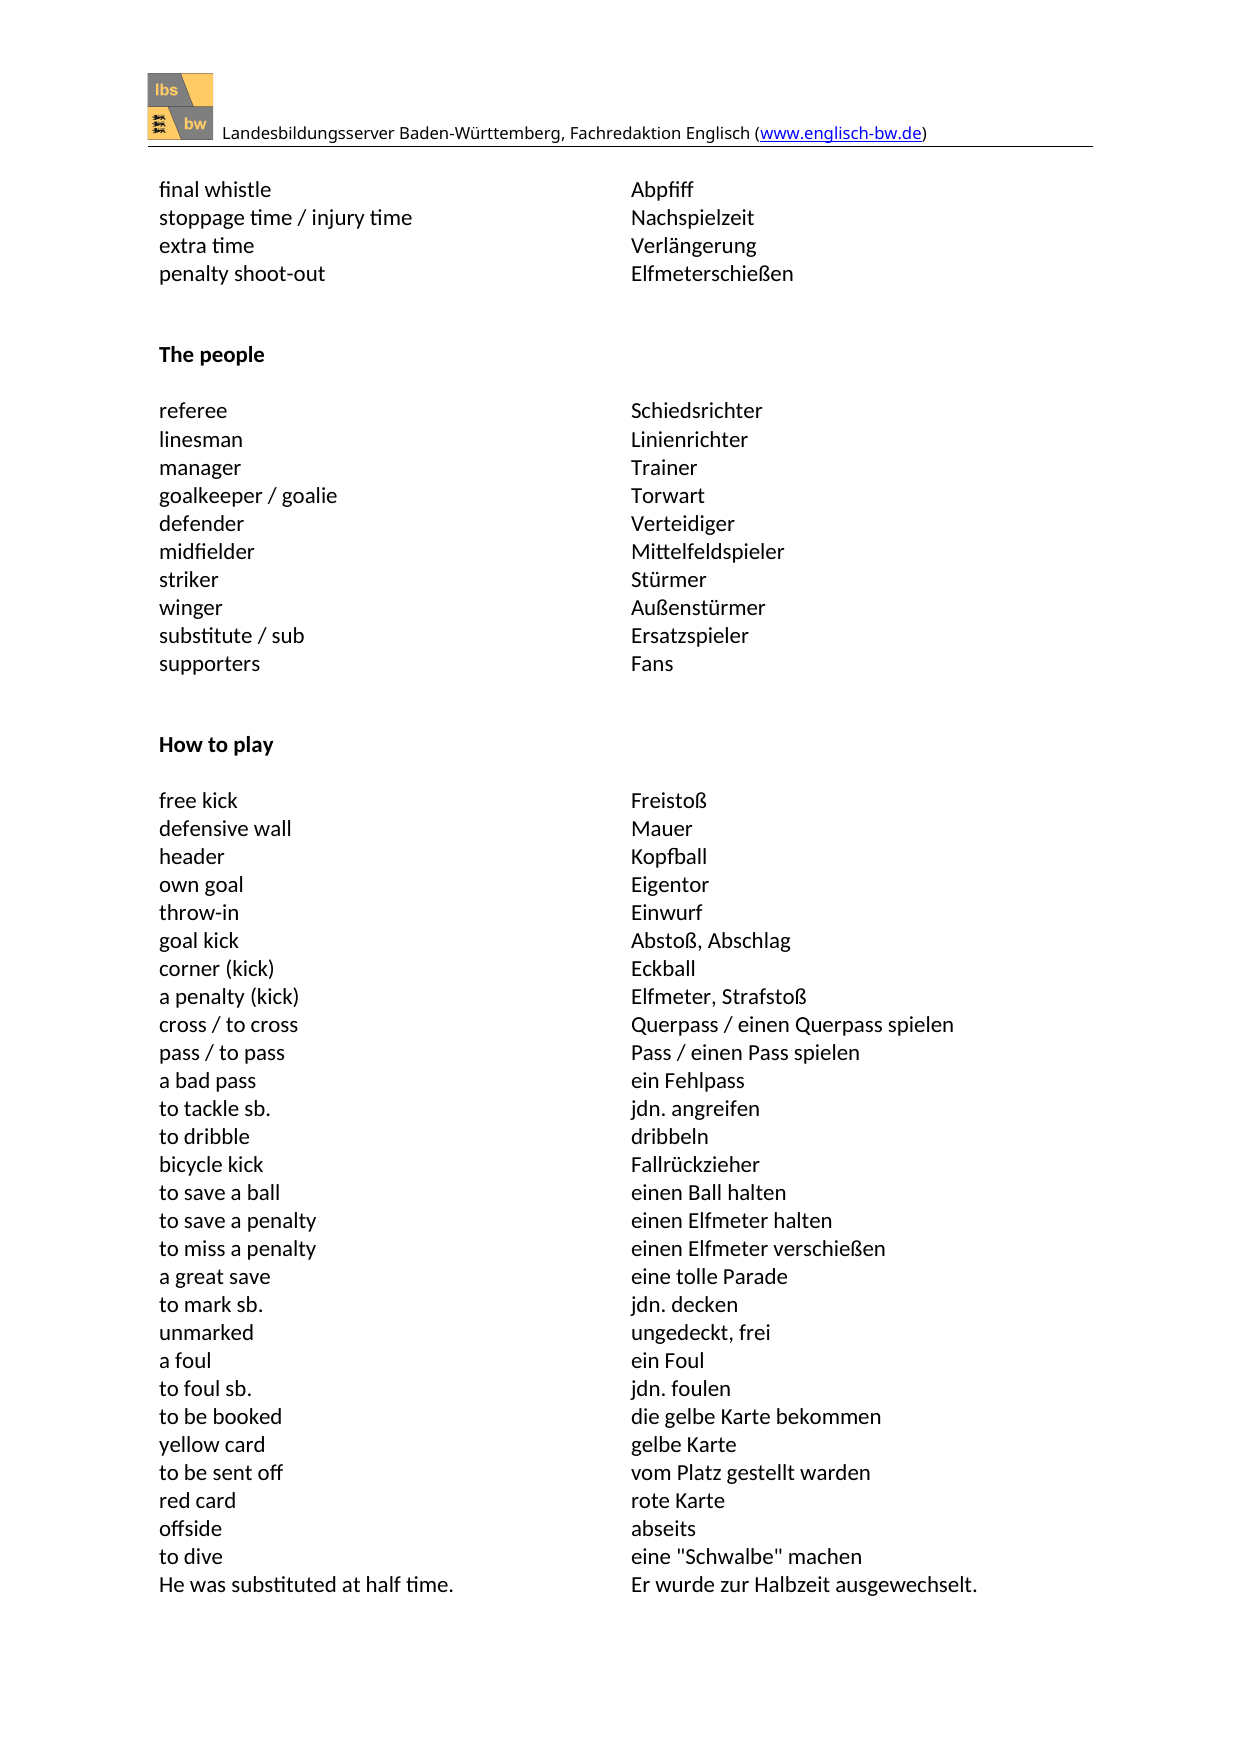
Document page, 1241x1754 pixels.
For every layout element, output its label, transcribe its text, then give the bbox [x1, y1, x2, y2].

table_cell offside [148, 1515, 619, 1542]
table_cell jdn. decken [620, 1290, 1092, 1318]
table_cell referee [148, 397, 619, 425]
table_cell Fallrückzieher [620, 1150, 1092, 1178]
table_cell midfielder [148, 537, 619, 565]
table_header The people [148, 341, 619, 397]
table_cell ein Fehlpass [620, 1066, 1092, 1094]
table_cell to foul sb. [148, 1374, 619, 1402]
table_cell final whistle [148, 176, 619, 203]
table_cell to dribble [148, 1122, 619, 1150]
table_cell einen Elfmeter halten [620, 1206, 1092, 1234]
table_cell jdn. foulen [620, 1374, 1092, 1402]
table_cell Außenstürmer [620, 593, 1092, 621]
table_header How to play [148, 730, 619, 786]
table_cell corner (kick) [148, 954, 619, 982]
table_cell winger [148, 593, 619, 621]
table_cell to tackle sb. [148, 1094, 619, 1122]
table_cell Fans [620, 649, 1092, 677]
table_cell Einwurf [620, 898, 1092, 926]
table_cell a great save [148, 1262, 619, 1290]
table_cell Freistoß [620, 786, 1092, 814]
table_cell to dive [148, 1543, 619, 1571]
table_cell striker [148, 565, 619, 593]
table_cell Torwart [620, 481, 1092, 509]
table_cell manager [148, 453, 619, 481]
table_cell goal kick [148, 926, 619, 954]
table_cell to save a ball [148, 1178, 619, 1206]
table_cell Trainer [620, 453, 1092, 481]
table_cell substitute / sub [148, 621, 619, 649]
table_cell cross / to cross [148, 1010, 619, 1038]
table_cell extra time [148, 232, 619, 259]
table_header [620, 341, 1092, 397]
table_cell gelbe Karte [620, 1430, 1092, 1458]
table_cell pass / to pass [148, 1038, 619, 1066]
table_cell eine tolle Parade [620, 1262, 1092, 1290]
table_cell yellow card [148, 1430, 619, 1458]
table_cell a penalty (kick) [148, 982, 619, 1010]
table_cell supporters [148, 649, 619, 677]
table_cell a foul [148, 1346, 619, 1374]
table_cell ein Foul [620, 1346, 1092, 1374]
table_cell Querpass / einen Querpass spielen [620, 1010, 1092, 1038]
table_cell stoppage time / injury time [148, 204, 619, 232]
table_cell Verteidiger [620, 509, 1092, 537]
table_cell rote Karte [620, 1486, 1092, 1514]
table_cell Linienrichter [620, 425, 1092, 453]
table_cell a bad pass [148, 1066, 619, 1094]
table_cell Schiedsrichter [620, 397, 1092, 425]
table_cell penalty shoot-out [148, 260, 619, 288]
table_cell jdn. angreifen [620, 1094, 1092, 1122]
table_cell free kick [148, 786, 619, 814]
table_cell goalkeeper / goalie [148, 481, 619, 509]
table_cell Stürmer [620, 565, 1092, 593]
table_header [620, 730, 1092, 786]
table_cell to mark sb. [148, 1290, 619, 1318]
table_cell einen Ball halten [620, 1178, 1092, 1206]
table_cell linesman [148, 425, 619, 453]
table_cell bicycle kick [148, 1150, 619, 1178]
table_cell Verlängerung [620, 232, 1092, 259]
table_cell vom Platz gestellt warden [620, 1459, 1092, 1486]
table_cell Kopfball [620, 842, 1092, 870]
table_cell ungedeckt, frei [620, 1318, 1092, 1346]
table_cell to miss a penalty [148, 1234, 619, 1262]
table_cell Elfmeterschießen [620, 260, 1092, 288]
table_cell Nachspielzeit [620, 204, 1092, 232]
table_cell defender [148, 509, 619, 537]
table_cell Eckball [620, 954, 1092, 982]
table_cell die gelbe Karte bekommen [620, 1403, 1092, 1430]
table_cell Ersatzspieler [620, 621, 1092, 649]
table_cell He was substituted at half time. [148, 1571, 619, 1598]
table_cell Pass / einen Pass spielen [620, 1038, 1092, 1066]
table_cell dribbeln [620, 1122, 1092, 1150]
table_cell to save a penalty [148, 1206, 619, 1234]
table_cell red card [148, 1486, 619, 1514]
table_cell Elfmeter, Strafstoß [620, 982, 1092, 1010]
table_cell to be sent off [148, 1459, 619, 1486]
table_cell Mittelfeldspieler [620, 537, 1092, 565]
table_cell einen Elfmeter verschießen [620, 1234, 1092, 1262]
table_cell Abstoß, Abschlag [620, 926, 1092, 954]
table_cell header [148, 842, 619, 870]
table_cell own goal [148, 870, 619, 898]
table_cell eine "Schwalbe" machen [620, 1543, 1092, 1571]
table_cell unmarked [148, 1318, 619, 1346]
table_cell Mauer [620, 814, 1092, 842]
table_cell throw-in [148, 898, 619, 926]
table_cell defensive wall [148, 814, 619, 842]
table_cell abseits [620, 1515, 1092, 1542]
table_cell to be booked [148, 1403, 619, 1430]
table_cell Er wurde zur Halbzeit ausgewechselt. [620, 1571, 1092, 1598]
table_cell Abpfiff [620, 176, 1092, 203]
table_cell Eigentor [620, 870, 1092, 898]
picture [147, 73, 214, 140]
